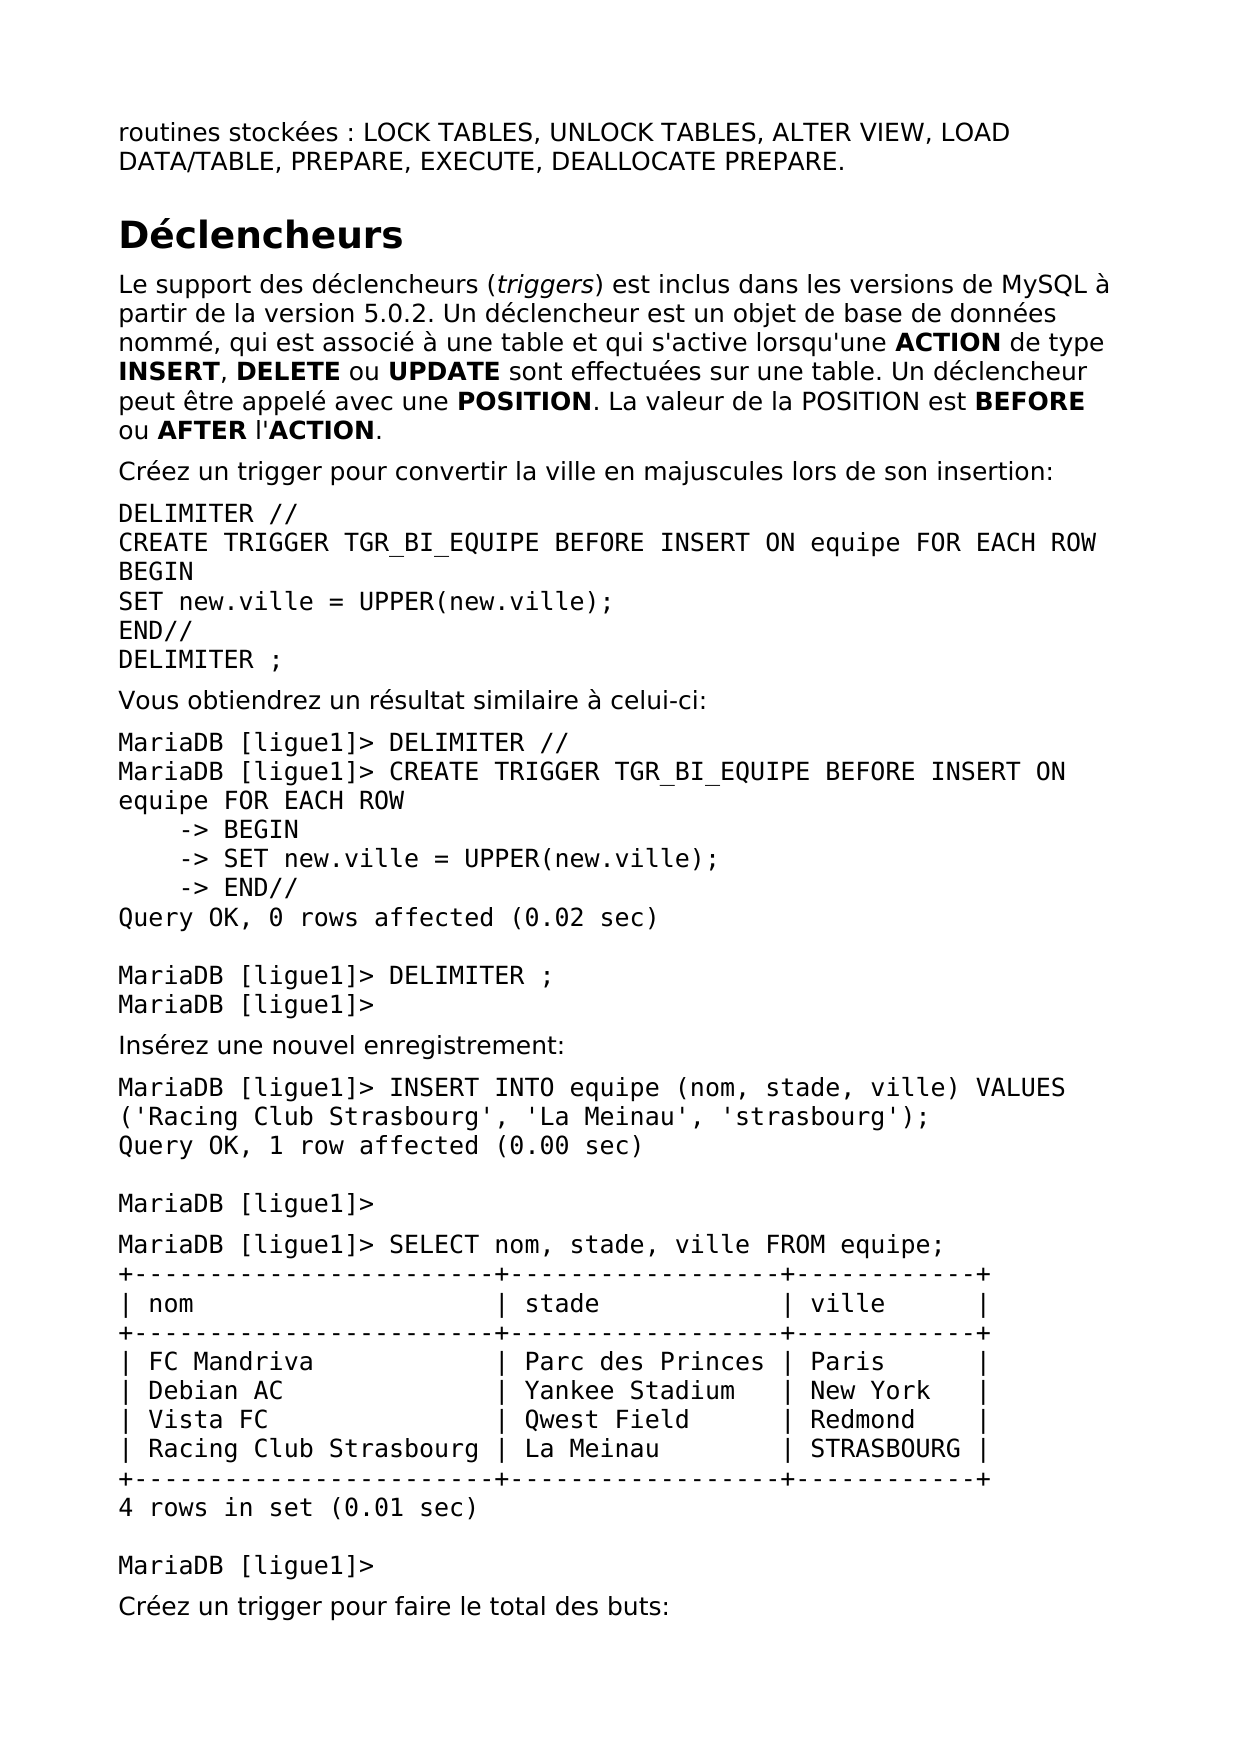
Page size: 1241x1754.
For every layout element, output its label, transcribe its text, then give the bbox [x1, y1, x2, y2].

text routines stockées : LOCK TABLES, UNLOCK TABLES, ALTER VIEW, LOAD DATA/TABLE, PREPARE, EXECUTE, DEALLOCATE PREPARE. [118, 118, 1122, 176]
text Créez un trigger pour faire le total des buts: [118, 1592, 1122, 1621]
subtitle Déclencheurs [118, 214, 1122, 258]
text DELIMITER // CREATE TRIGGER TGR_BI_EQUIPE BEFORE INSERT ON equipe FOR EACH ROW BEGIN SET new.ville = UPPER(new.ville); END// DELIMITER ; [118, 499, 1122, 674]
text MariaDB [ligue1]> INSERT INTO equipe (nom, stade, ville) VALUES ('Racing Club Strasbourg', 'La Meinau', 'strasbourg'); Query OK, 1 row affected (0.00 sec) MariaDB [ligue1]> [118, 1073, 1122, 1219]
text MariaDB [ligue1]> SELECT nom, stade, ville FROM equipe; +------------------------+------------------+------------+ | nom | stade | ville | +------------------------+------------------+------------+ | FC Mandriva | Parc des Princes | Paris | | Debian AC | Yankee Stadium | New York | | Vista FC | Qwest Field | Redmond | | Racing Club Strasbourg | La Meinau | STRASBOURG | +------------------------+------------------+------------+ 4 rows in set (0.01 sec) MariaDB [ligue1]> [118, 1230, 1122, 1580]
text Vous obtiendrez un résultat similaire à celui-ci: [118, 686, 1122, 715]
text Le support des déclencheurs (triggers) est inclus dans les versions de MySQL à partir de la version 5.0.2. Un déclencheur est un objet de base de données nommé, qui est associé à une table et qui s'active lorsqu'une ACTION de type INSERT, DELETE ou UPDATE sont effectuées sur une table. Un déclencheur peut être appelé avec une POSITION. La valeur de la POSITION est BEFORE ou AFTER l'ACTION. [118, 270, 1122, 445]
text Créez un trigger pour convertir la ville en majuscules lors de son insertion: [118, 458, 1122, 487]
text MariaDB [ligue1]> DELIMITER // MariaDB [ligue1]> CREATE TRIGGER TGR_BI_EQUIPE BEFORE INSERT ON equipe FOR EACH ROW -> BEGIN -> SET new.ville = UPPER(new.ville); -> END// Query OK, 0 rows affected (0.02 sec) MariaDB [ligue1]> DELIMITER ; MariaDB [ligue1]> [118, 728, 1122, 1019]
text Insérez une nouvel enregistrement: [118, 1031, 1122, 1060]
